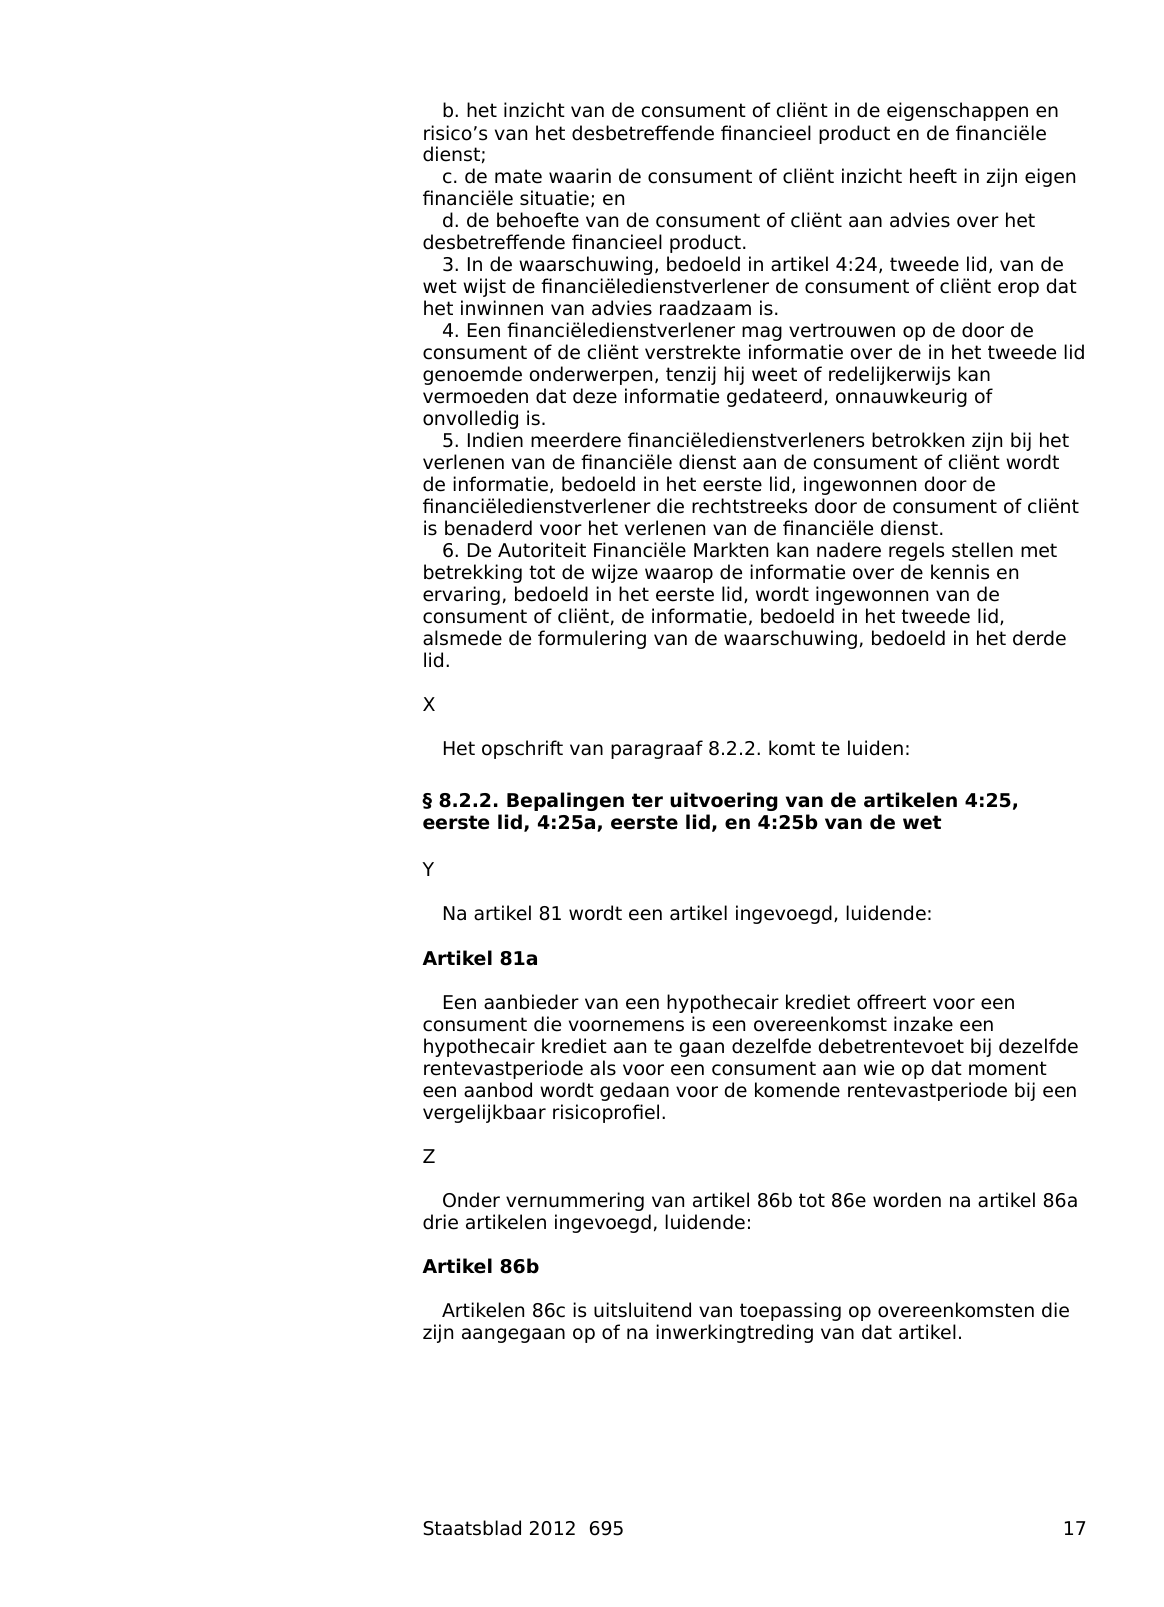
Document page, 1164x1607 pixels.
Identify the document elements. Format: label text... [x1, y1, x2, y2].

subtitle § 8.2.2. Bepalingen ter uitvoering van de artikelen 4:25, eerste lid, 4:25a, eerste lid, en 4:25b van de wet [422, 790, 1087, 834]
text 6. De Autoriteit Financiële Markten kan nadere regels stellen met betrekking tot de wijze waarop de informatie over de kennis en ervaring, bedoeld in het eerste lid, wordt ingewonnen van de consument of cliënt, de informatie, bedoeld in het tweede lid, alsmede de formulering van de waarschuwing, bedoeld in het derde lid. [422, 540, 1087, 672]
text Onder vernummering van artikel 86b tot 86e worden na artikel 86a drie artikelen ingevoegd, luidende: [422, 1190, 1087, 1234]
text Y [422, 859, 1087, 881]
text d. de behoefte van de consument of cliënt aan advies over het desbetreffende financieel product. [422, 210, 1087, 254]
text Z [422, 1146, 1087, 1168]
text Na artikel 81 wordt een artikel ingevoegd, luidende: [422, 903, 1087, 925]
text Het opschrift van paragraaf 8.2.2. komt te luiden: [422, 738, 1087, 760]
text 5. Indien meerdere financiëledienstverleners betrokken zijn bij het verlenen van de financiële dienst aan de consument of cliënt wordt de informatie, bedoeld in het eerste lid, ingewonnen door de financiëledienstverlener die rechtstreeks door de consument of cliënt is benaderd voor het verlenen van de financiële dienst. [422, 430, 1087, 540]
text c. de mate waarin de consument of cliënt inzicht heeft in zijn eigen financiële situatie; en [422, 166, 1087, 210]
text 4. Een financiëledienstverlener mag vertrouwen op de door de consument of de cliënt verstrekte informatie over de in het tweede lid genoemde onderwerpen, tenzij hij weet of redelijkerwijs kan vermoeden dat deze informatie gedateerd, onnauwkeurig of onvolledig is. [422, 320, 1087, 430]
text 3. In de waarschuwing, bedoeld in artikel 4:24, tweede lid, van de wet wijst de financiëledienstverlener de consument of cliënt erop dat het inwinnen van advies raadzaam is. [422, 254, 1087, 320]
text Een aanbieder van een hypothecair krediet offreert voor een consument die voornemens is een overeenkomst inzake een hypothecair krediet aan te gaan dezelfde debetrentevoet bij dezelfde rentevastperiode als voor een consument aan wie op dat moment een aanbod wordt gedaan voor de komende rentevastperiode bij een vergelijkbaar risicoprofiel. [422, 992, 1087, 1123]
subtitle Artikel 81a [422, 947, 1087, 969]
subtitle Artikel 86b [422, 1256, 1087, 1278]
text b. het inzicht van de consument of cliënt in de eigenschappen en risico’s van het desbetreffende financieel product en de financiële dienst; [422, 100, 1087, 166]
text Artikelen 86c is uitsluitend van toepassing op overeenkomsten die zijn aangegaan op of na inwerkingtreding van dat artikel. [422, 1300, 1087, 1344]
text X [422, 694, 1087, 716]
